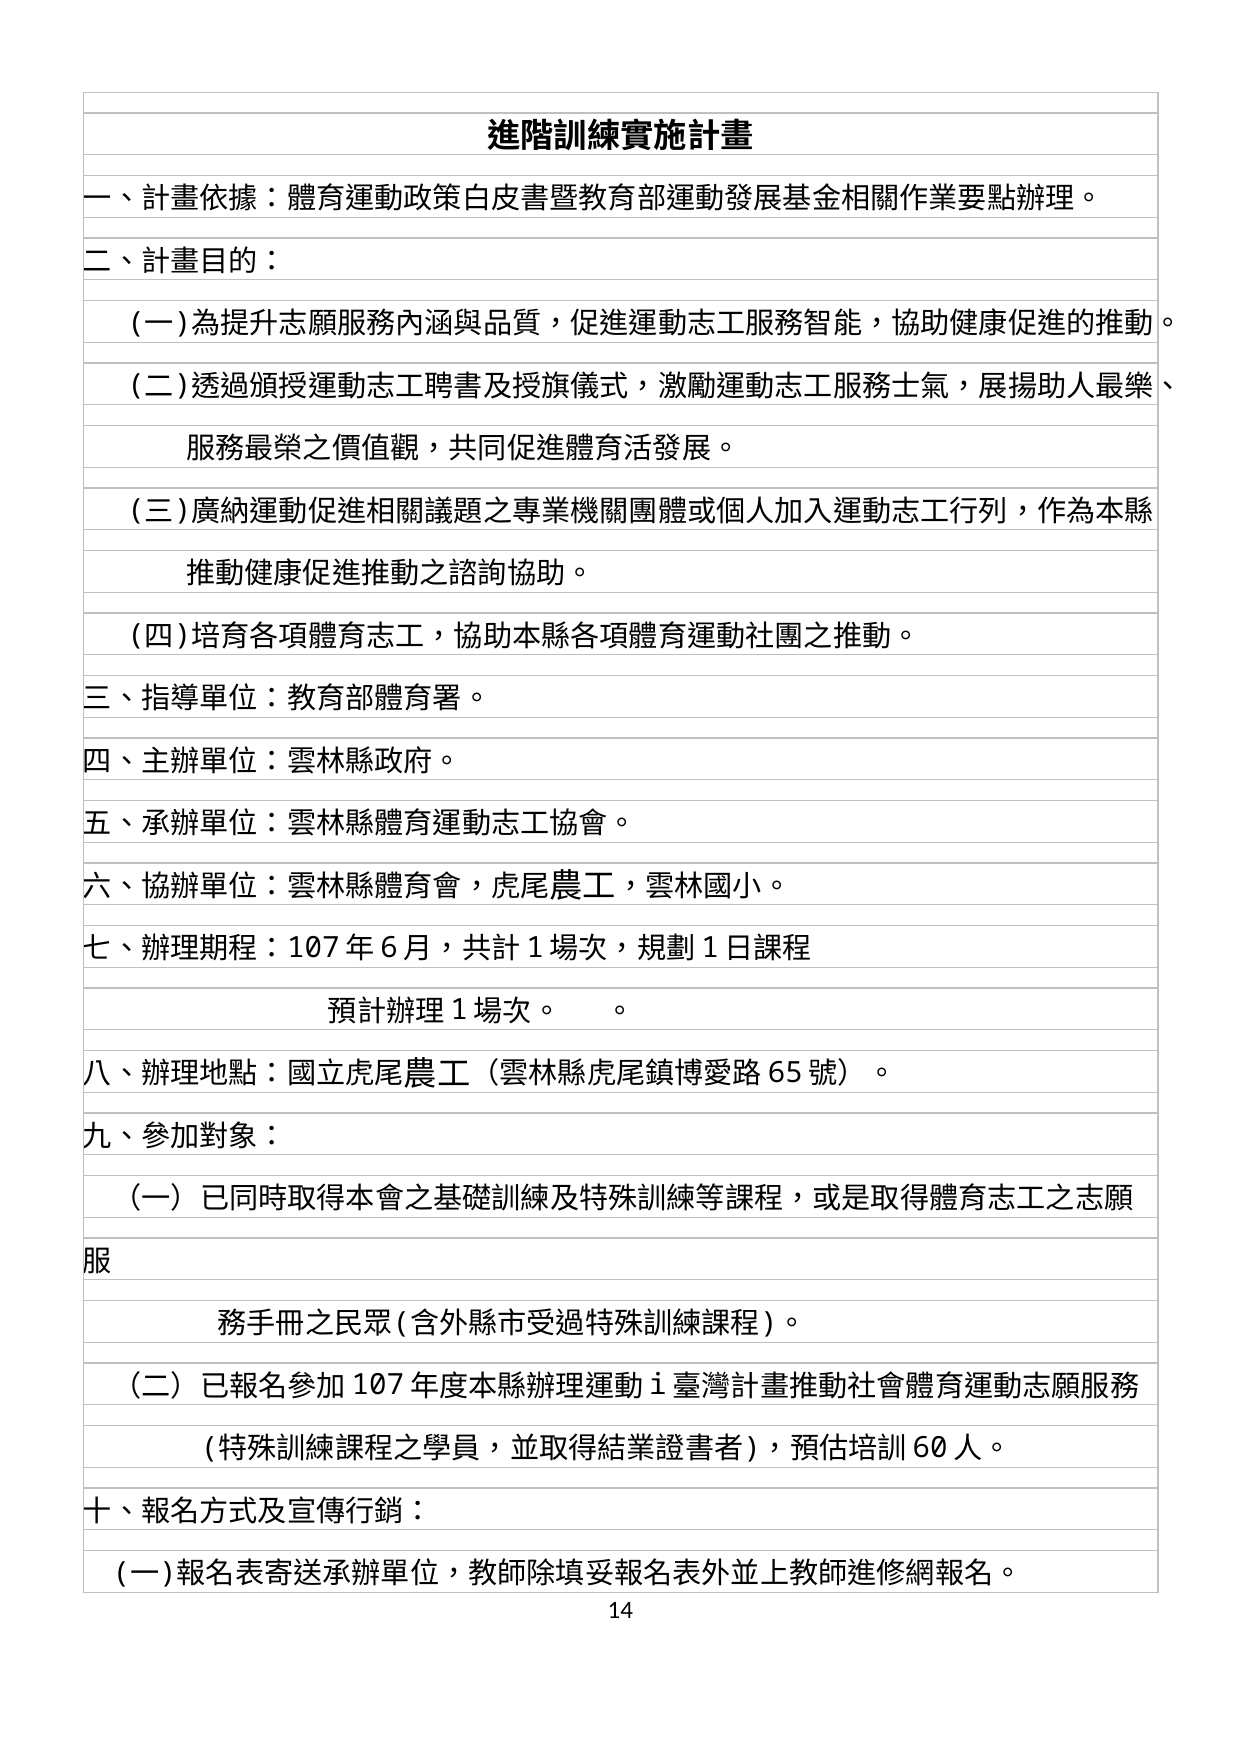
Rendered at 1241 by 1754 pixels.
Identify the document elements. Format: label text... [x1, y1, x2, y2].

text [112, 1405, 1157, 1425]
text (四)培育各項體育志工，協助本縣各項體育運動社團之推動。 [127, 614, 1157, 654]
text (二)透過頒授運動志工聘書及授旗儀式，激勵運動志工服務士氣，展揚助人最樂、服務最榮之價值觀，共同促進體育活發展。 [127, 364, 1157, 404]
text [84, 1468, 1157, 1487]
text 一、計畫依據：體育運動政策白皮書暨教育部運動發展基金相關作業要點辦理。 [84, 176, 1157, 217]
text 三、指導單位：教育部體育署。 [84, 676, 1157, 717]
text 預計辦理1場次。 。 [84, 989, 1157, 1029]
text [84, 718, 1157, 737]
text [84, 1218, 1157, 1237]
text [84, 780, 1157, 800]
text [84, 1030, 1157, 1050]
text 服 [84, 1239, 1157, 1279]
text 七、辦理期程：107年6月，共計1場次，規劃1日課程 [84, 926, 1157, 967]
text [127, 593, 1157, 612]
text [112, 1343, 1157, 1362]
text [84, 1155, 1157, 1175]
text 二、計畫目的： [84, 239, 1157, 279]
text [84, 93, 1157, 112]
text (二)透過頒授運動志工聘書及授旗儀式，激勵運動志工服務士氣，展揚助人最樂、服務最榮之價值觀，共同促進體育活發展。 [127, 426, 1157, 467]
text 五、承辦單位：雲林縣體育運動志工協會。 [84, 801, 1157, 842]
text (二)透過頒授運動志工聘書及授旗儀式，激勵運動志工服務士氣，展揚助人最樂、服務最榮之價值觀，共同促進體育活發展。 [127, 405, 1157, 425]
text （一）已同時取得本會之基礎訓練及特殊訓練等課程，或是取得體育志工之志願 [84, 1176, 1157, 1217]
text (二)透過頒授運動志工聘書及授旗儀式，激勵運動志工服務士氣，展揚助人最樂、服務最榮之價值觀，共同促進體育活發展。 [127, 343, 1157, 362]
text [84, 218, 1157, 237]
text [112, 1530, 1157, 1550]
text [84, 905, 1157, 925]
text 進階訓練實施計畫 [84, 114, 1157, 154]
text (特殊訓練課程之學員，並取得結業證書者)，預估培訓60人。 [112, 1426, 1157, 1467]
text [84, 1280, 1157, 1300]
text 十、報名方式及宣傳行銷： [84, 1489, 1157, 1529]
text 務手冊之民眾(含外縣市受過特殊訓練課程)。 [84, 1301, 1157, 1342]
text [84, 155, 1157, 175]
text （二）已報名參加107年度本縣辦理運動i臺灣計畫推動社會體育運動志願服務 [112, 1364, 1157, 1404]
text 六、協辦單位：雲林縣體育會，虎尾農工，雲林國小。 [84, 864, 1157, 904]
text 推動健康促進推動之諮詢協助。 [127, 551, 1157, 592]
text [127, 468, 1157, 487]
text [84, 968, 1157, 987]
text [84, 655, 1157, 675]
text (一)為提升志願服務內涵與品質，促進運動志工服務智能，協助健康促進的推動。 [127, 280, 1157, 300]
text [84, 843, 1157, 862]
text (一)為提升志願服務內涵與品質，促進運動志工服務智能，協助健康促進的推動。 [127, 301, 1157, 342]
text (三)廣納運動促進相關議題之專業機關團體或個人加入運動志工行列，作為本縣 [127, 489, 1157, 529]
text 九、參加對象： [84, 1114, 1157, 1154]
text [84, 1093, 1157, 1112]
text 八、辦理地點：國立虎尾農工（雲林縣虎尾鎮博愛路65號）。 [84, 1051, 1157, 1092]
text 四、主辦單位：雲林縣政府。 [84, 739, 1157, 779]
text [127, 530, 1157, 550]
text (一)報名表寄送承辦單位，教師除填妥報名表外並上教師進修網報名。 [112, 1551, 1157, 1592]
